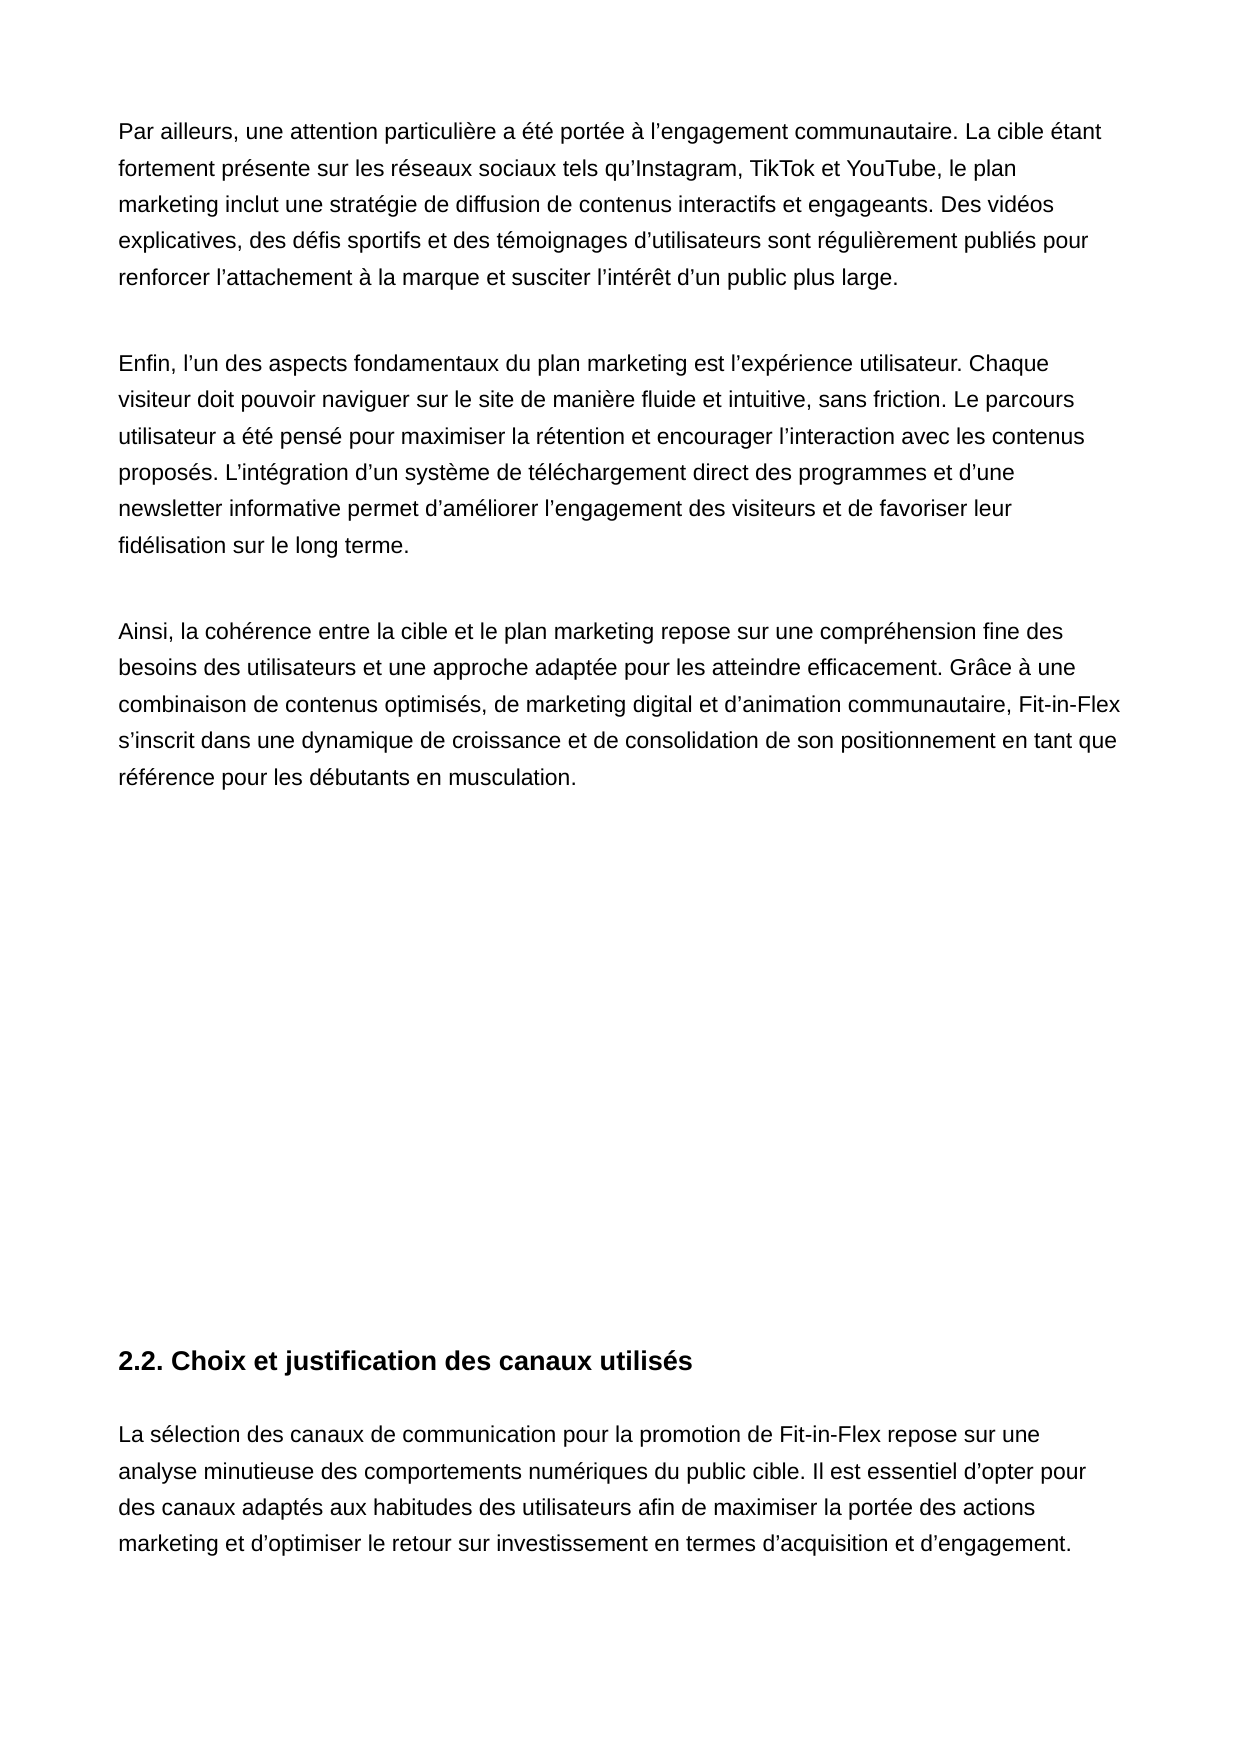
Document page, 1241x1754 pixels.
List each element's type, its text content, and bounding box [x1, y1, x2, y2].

text Par ailleurs, une attention particulière a été portée à l’engagement communautaire. La cible étant fortement présente sur les réseaux sociaux tels qu’Instagram, TikTok et YouTube, le plan marketing inclut une stratégie de diffusion de contenus interactifs et engageants. Des vidéos explicatives, des défis sportifs et des témoignages d’utilisateurs sont régulièrement publiés pour renforcer l’attachement à la marque et susciter l’intérêt d’un public plus large. [118, 118, 1122, 290]
text Enfin, l’un des aspects fondamentaux du plan marketing est l’expérience utilisateur. Chaque visiteur doit pouvoir naviguer sur le site de manière fluide et intuitive, sans friction. Le parcours utilisateur a été pensé pour maximiser la rétention et encourager l’interaction avec les contenus proposés. L’intégration d’un système de téléchargement direct des programmes et d’une newsletter informative permet d’améliorer l’engagement des visiteurs et de favoriser leur fidélisation sur le long terme. [118, 350, 1122, 558]
text La sélection des canaux de communication pour la promotion de Fit-in-Flex repose sur une analyse minutieuse des comportements numériques du public cible. Il est essentiel d’opter pour des canaux adaptés aux habitudes des utilisateurs afin de maximiser la portée des actions marketing et d’optimiser le retour sur investissement en termes d’acquisition et d’engagement. [118, 1421, 1122, 1557]
subtitle 2.2. Choix et justification des canaux utilisés [118, 1345, 1122, 1376]
text Ainsi, la cohérence entre la cible et le plan marketing repose sur une compréhension fine des besoins des utilisateurs et une approche adaptée pour les atteindre efficacement. Grâce à une combinaison de contenus optimisés, de marketing digital et d’animation communautaire, Fit-in-Flex s’inscrit dans une dynamique de croissance et de consolidation de son positionnement en tant que référence pour les débutants en musculation. [118, 618, 1122, 790]
